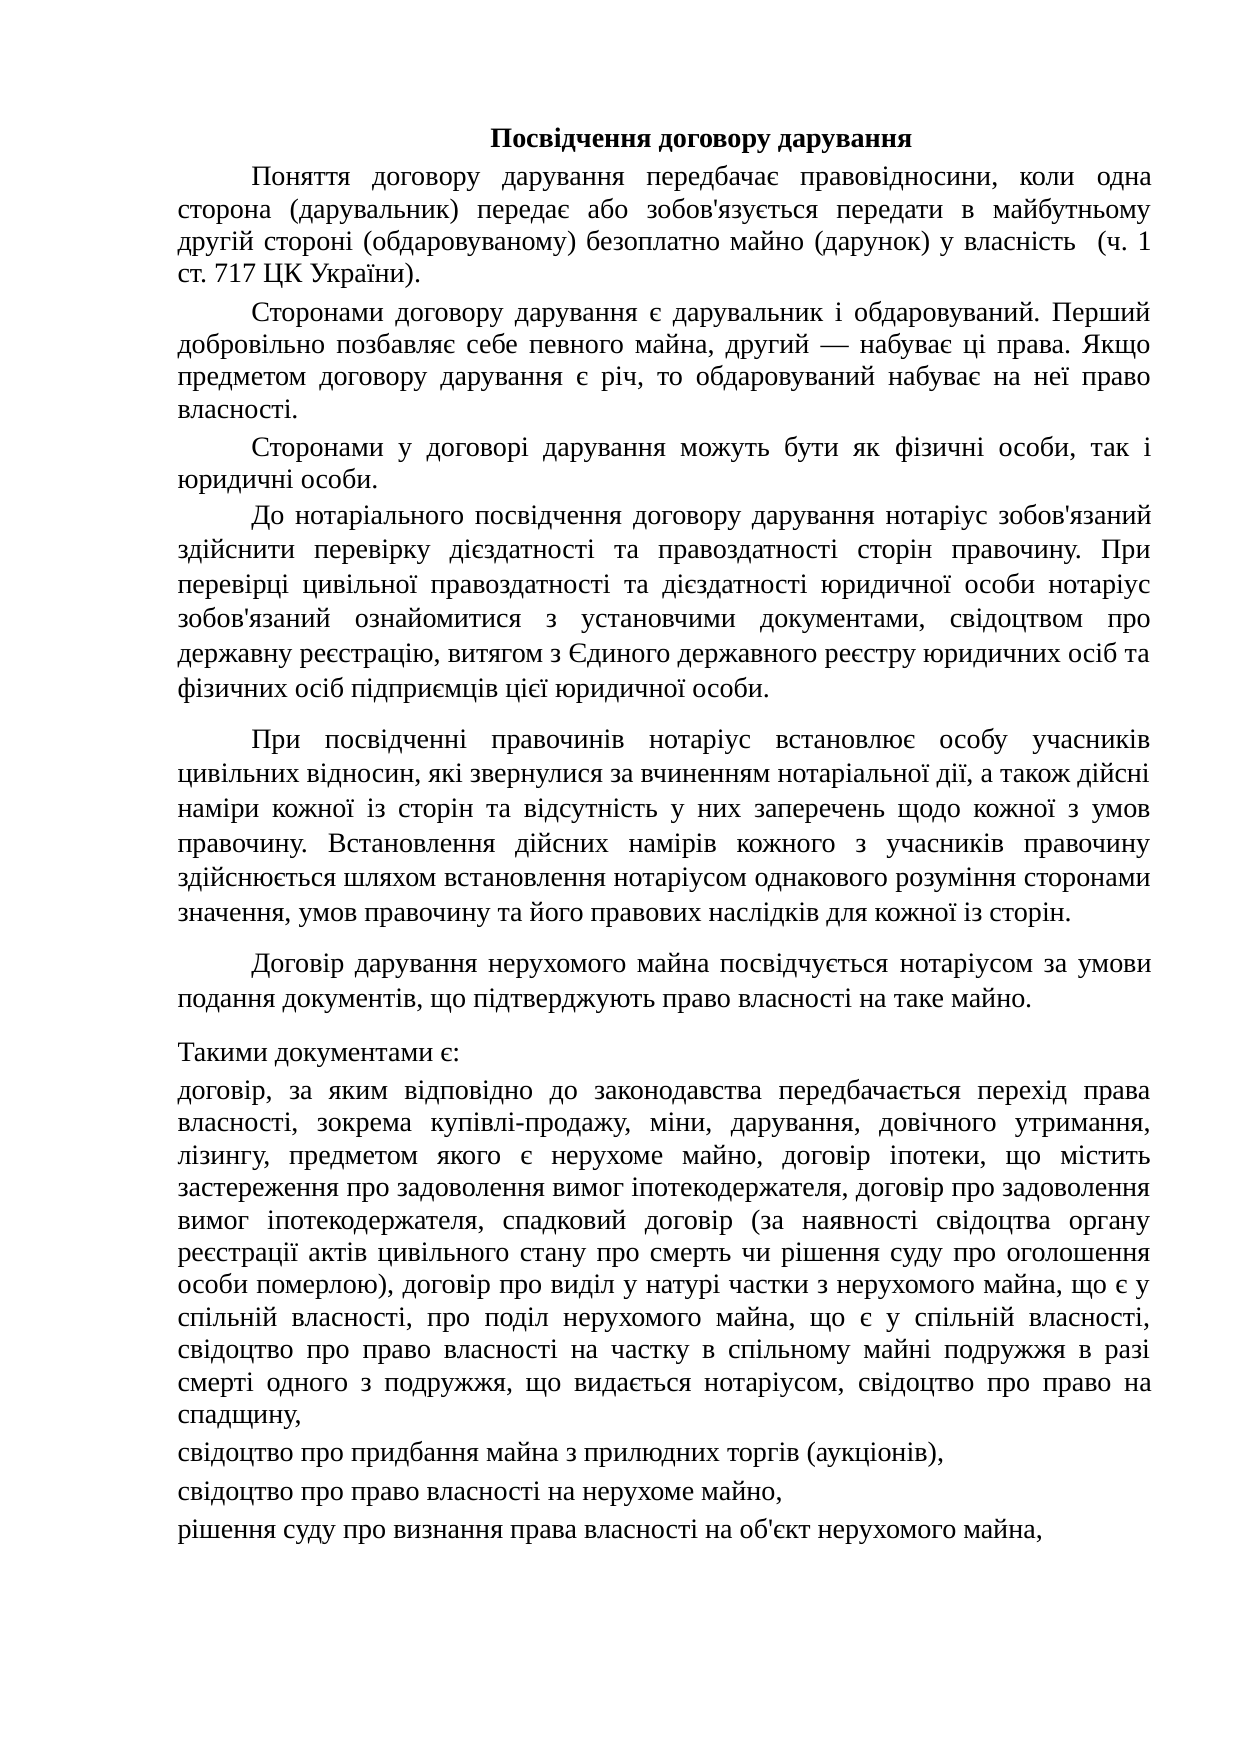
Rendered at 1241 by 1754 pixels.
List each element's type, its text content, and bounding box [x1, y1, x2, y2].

text Поняття договору дарування передбачає правовідносини, коли одна сторона (дарувальник) передає або зобов'язується передати в майбутньому другій стороні (обдаровуваному) безоплатно майно (дарунок) у власність (ч. 1 ст. 717 ЦК України). [177, 159, 1152, 289]
text До нотаріального посвідчення договору дарування нотаріус зобов'язаний здійснити перевірку дієздатності та правоздатності сторін правочину. При перевірці цивільної правоздатності та дієздатності юридичної особи нотаріус зобов'язаний ознайомитися з установчими документами, свідоцтвом про державну реєстрацію, витягом з Єдиного державного реєстру юридичних осіб та фізичних осіб підприємців цієї юридичної особи. [177, 498, 1152, 703]
text свідоцтво про придбання майна з прилюдних торгів (аукціонів), [177, 1435, 1152, 1468]
text При посвідченні правочинів нотаріус встановлює особу учасників цивільних відносин, які звернулися за вчиненням нотаріальної дії, а також дійсні наміри кожної із сторін та відсутність у них заперечень щодо кожної з умов правочину. Встановлення дійсних намірів кожного з учасників правочину здійснюється шляхом встановлення нотаріусом однакового розуміння сторонами значення, умов правочину та його правових наслідків для кожної із сторін. [177, 722, 1152, 927]
text свідоцтво про право власності на нерухоме майно, [177, 1473, 1152, 1506]
text Сторонами у договорі дарування можуть бути як фізичні особи, так і юридичні особи. [177, 430, 1152, 495]
text Сторонами договору дарування є дарувальник і обдаровуваний. Перший добровільно позбавляє себе певного майна, другий — набуває ці права. Якщо предметом договору дарування є річ, то обдаровуваний набуває на неї право власності. [177, 295, 1152, 424]
text Такими документами є: [177, 1035, 1152, 1067]
text рішення суду про визнання права власності на об'єкт нерухомого майна, [177, 1512, 1152, 1544]
text договір, за яким відповідно до законодавства передбачається перехід права власності, зокрема купівлі-продажу, міни, дарування, довічного утримання, лізингу, предметом якого є нерухоме майно, договір іпотеки, що містить застереження про задоволення вимог іпотекодержателя, договір про задоволення вимог іпотекодержателя, спадковий договір (за наявності свідоцтва органу реєстрації актів цивільного стану про смерть чи рішення суду про оголошення особи померлою), договір про виділ у натурі частки з нерухомого майна, що є у спільній власності, про поділ нерухомого майна, що є у спільній власності, свідоцтво про право власності на частку в спільному майні подружжя в разі смерті одного з подружжя, що видається нотаріусом, свідоцтво про право на спадщину, [177, 1073, 1152, 1429]
text Посвідчення договору дарування [177, 121, 1152, 153]
text Договір дарування нерухомого майна посвідчується нотаріусом за умови подання документів, що підтверджують право власності на таке майно. [177, 946, 1152, 1013]
